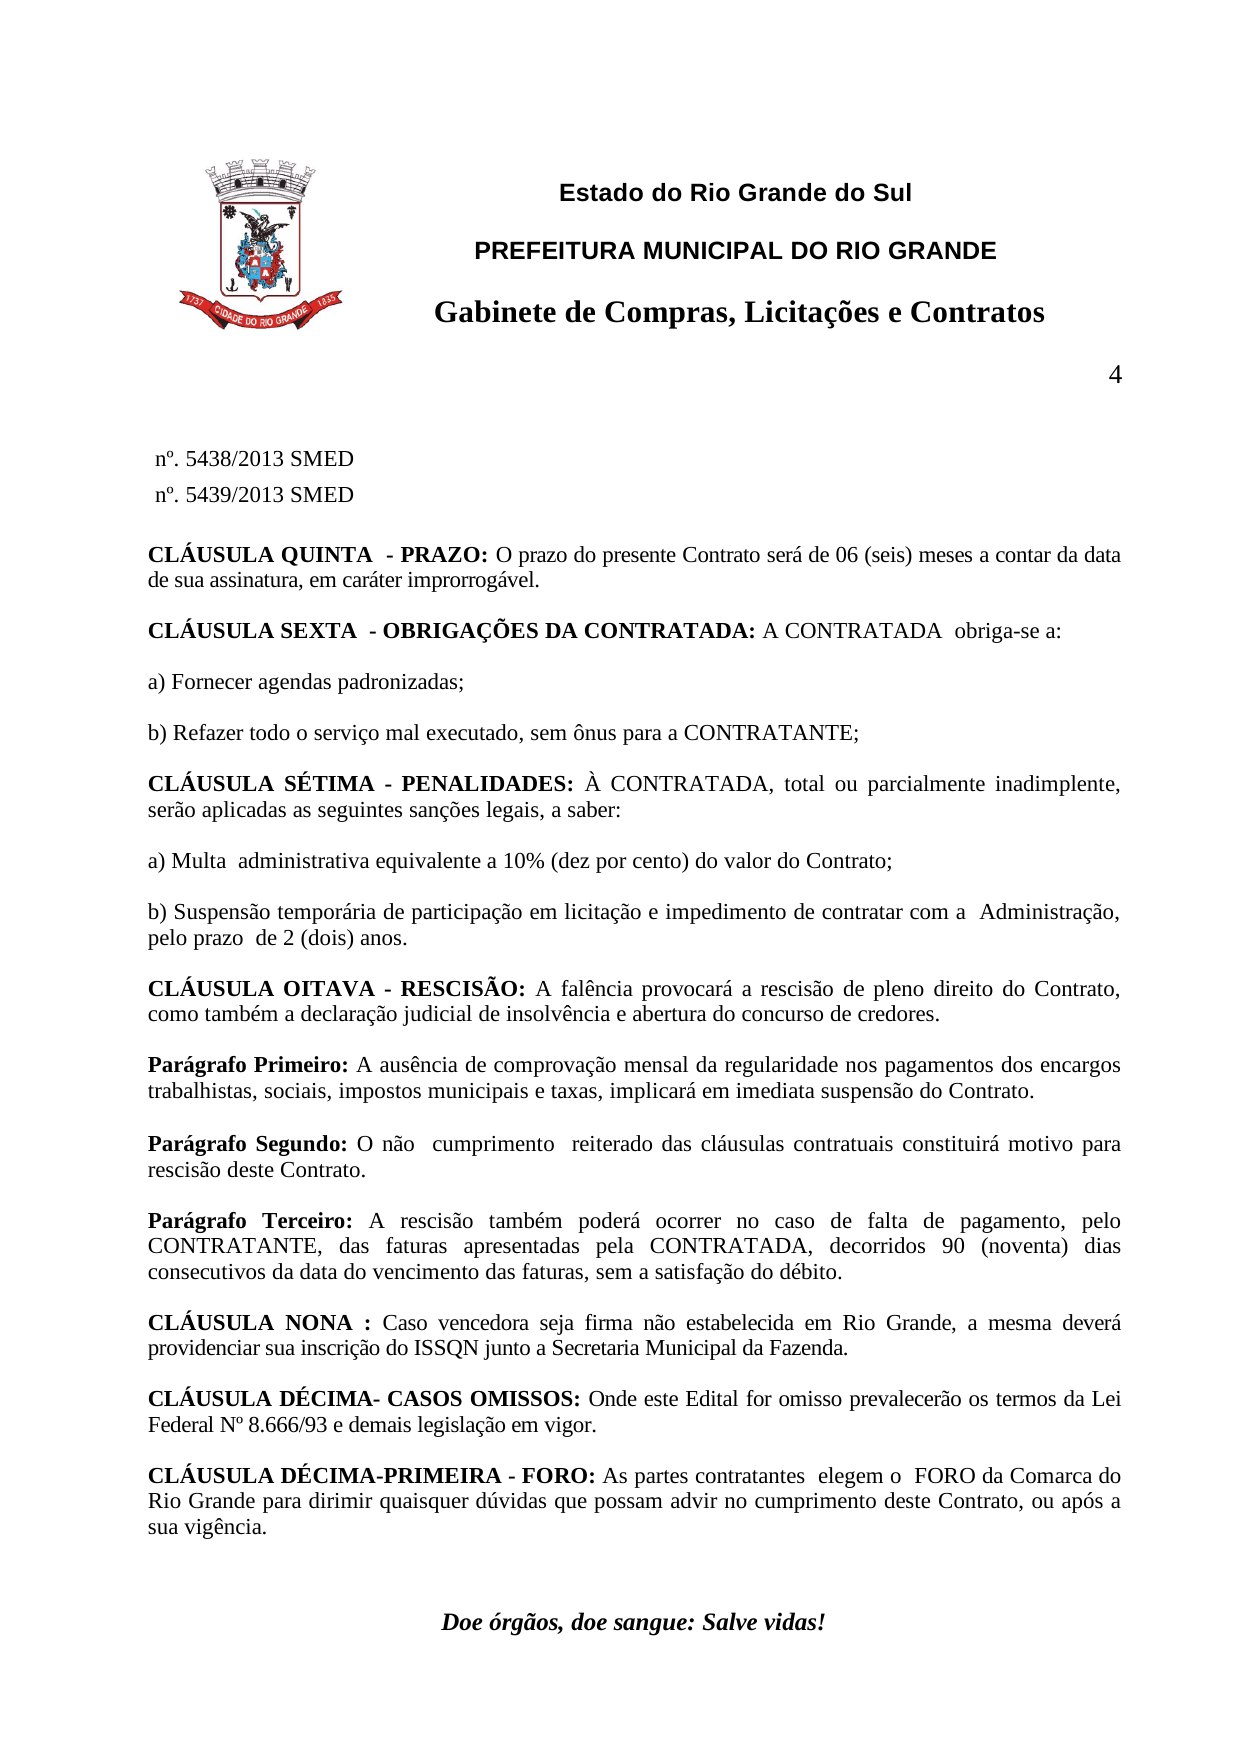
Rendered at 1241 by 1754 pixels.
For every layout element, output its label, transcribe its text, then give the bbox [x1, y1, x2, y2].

text a) Multa administrativa equivalente a 10% (dez por cento) do valor do Contrato; [148, 848, 1122, 873]
table_header nº. 5438/2013 SMED [148, 440, 1122, 477]
text CLÁUSULA NONA : Caso vencedora seja firma não estabelecida em Rio Grande, a mesma deverá providenciar sua inscrição do ISSQN junto a Secretaria Municipal da Fazenda. [148, 1310, 1122, 1361]
text b) Suspensão temporária de participação em licitação e impedimento de contratar com a Administração, pelo prazo de 2 (dois) anos. [148, 899, 1122, 950]
text CLÁUSULA SEXTA - OBRIGAÇÕES DA CONTRATADA: A CONTRATADA obriga-se a: [148, 618, 1122, 644]
text Parágrafo Terceiro: A rescisão também poderá ocorrer no caso de falta de pagamento, pelo CONTRATANTE, das faturas apresentadas pela CONTRATADA, decorridos 90 (noventa) dias consecutivos da data do vencimento das faturas, sem a satisfação do débito. [148, 1208, 1122, 1284]
text Parágrafo Segundo: O não cumprimento reiterado das cláusulas contratuais constituirá motivo para rescisão deste Contrato. [148, 1131, 1122, 1182]
text b) Refazer todo o serviço mal executado, sem ônus para a CONTRATANTE; [148, 720, 1122, 746]
table_cell nº. 5439/2013 SMED [148, 477, 1122, 514]
text CLÁUSULA DÉCIMA- CASOS OMISSOS: Onde este Edital for omisso prevalecerão os termos da Lei Federal Nº 8.666/93 e demais legislação em vigor. [148, 1386, 1122, 1437]
text CLÁUSULA SÉTIMA - PENALIDADES: À CONTRATADA, total ou parcialmente inadimplente, serão aplicadas as seguintes sanções legais, a saber: [148, 771, 1122, 822]
text CLÁUSULA DÉCIMA-PRIMEIRA - FORO: As partes contratantes elegem o FORO da Comarca do Rio Grande para dirimir quaisquer dúvidas que possam advir no cumprimento deste Contrato, ou após a sua vigência. [148, 1463, 1122, 1539]
picture [173, 151, 348, 337]
text CLÁUSULA OITAVA - RESCISÃO: A falência provocará a rescisão de pleno direito do Contrato, como também a declaração judicial de insolvência e abertura do concurso de credores. [148, 976, 1122, 1027]
text Parágrafo Primeiro: A ausência de comprovação mensal da regularidade nos pagamentos dos encargos trabalhistas, sociais, impostos municipais e taxas, implicará em imediata suspensão do Contrato. [148, 1052, 1122, 1103]
text a) Fornecer agendas padronizadas; [148, 669, 1122, 695]
text CLÁUSULA QUINTA - PRAZO: O prazo do presente Contrato será de 06 (seis) meses a contar da data de sua assinatura, em caráter improrrogável. [148, 542, 1122, 593]
